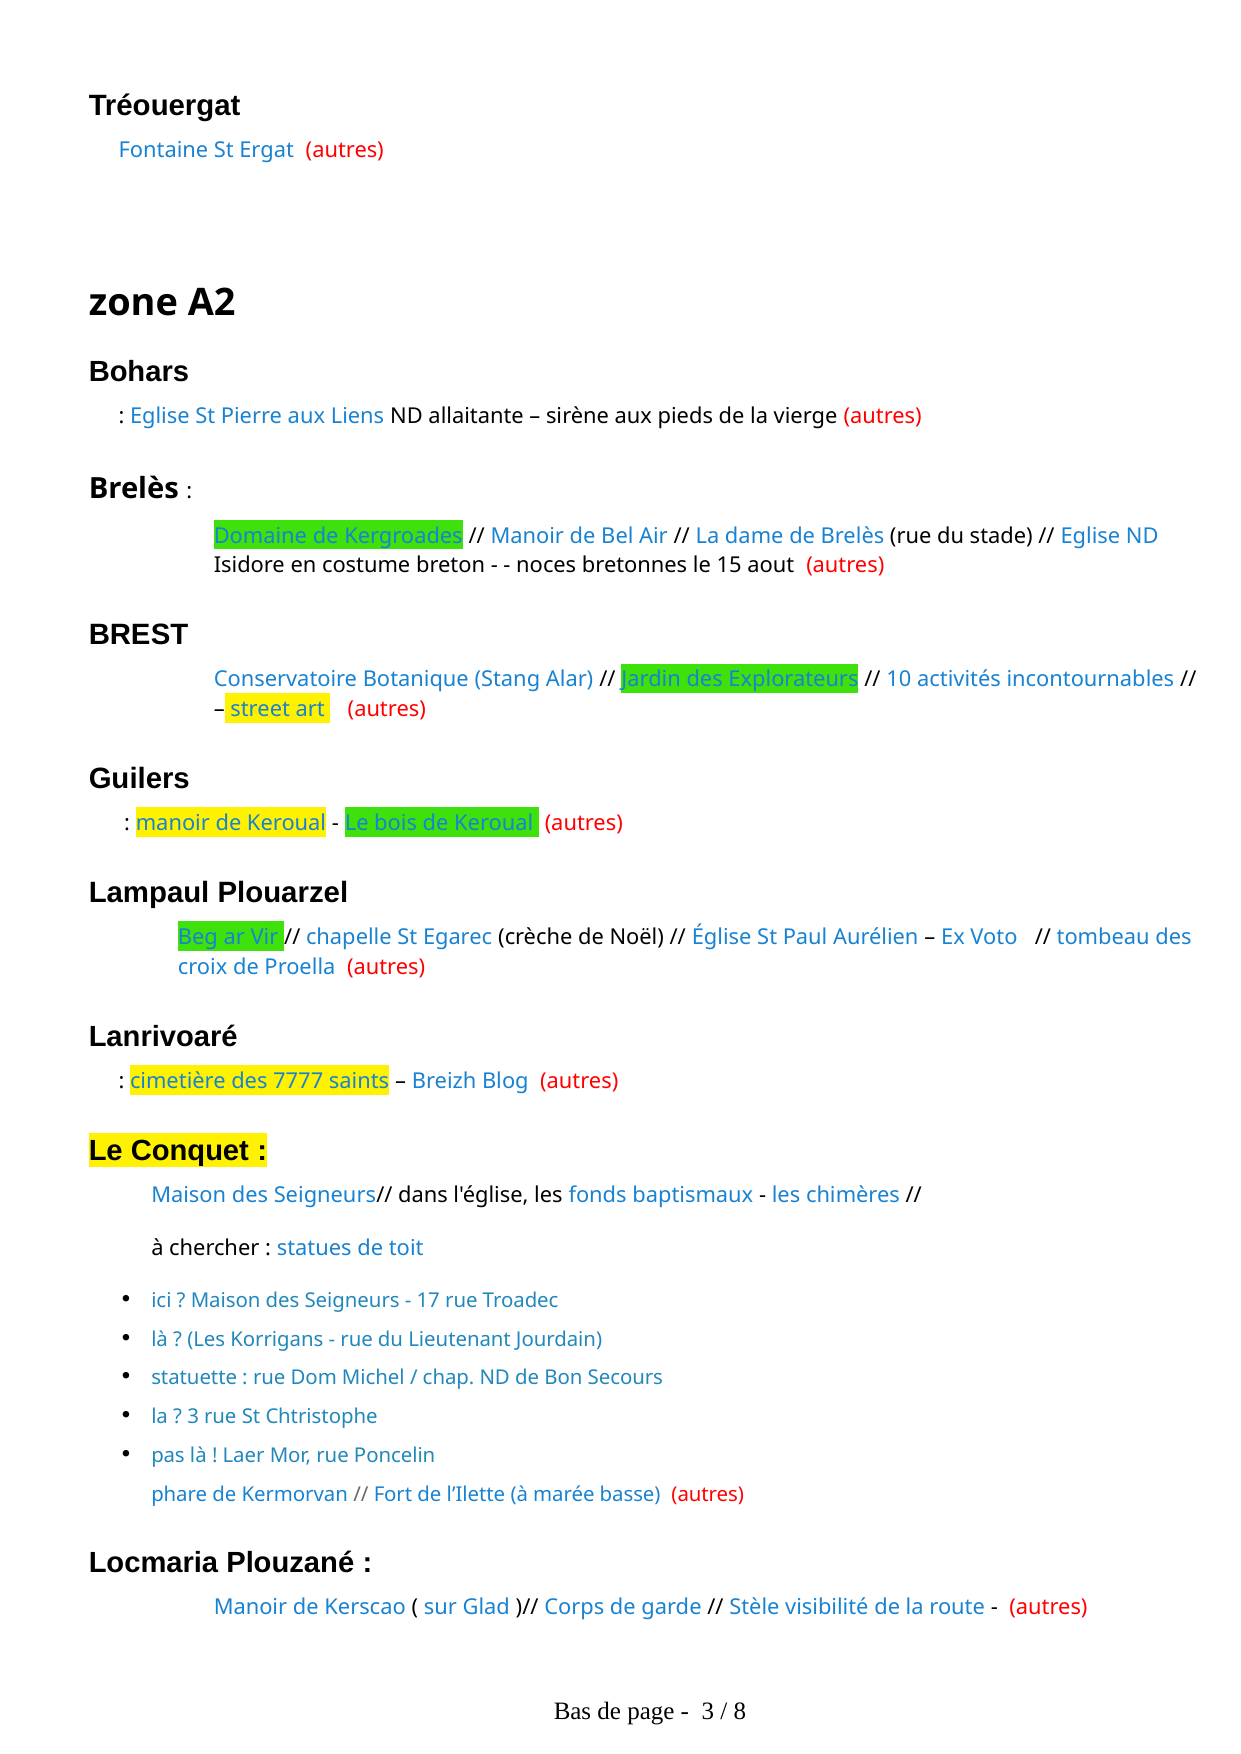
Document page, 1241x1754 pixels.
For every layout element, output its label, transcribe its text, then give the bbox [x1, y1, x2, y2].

subtitle BREST [88, 617, 1211, 651]
subtitle Tréouergat [88, 88, 1211, 121]
text Domaine de Kergroades // Manoir de Bel Air // La dame de Brelès (rue du stade) // Eglise ND Isidore en costume breton - - noces bretonnes le 15 aout (autres) [213, 519, 1211, 579]
text : manoir de Keroual - Le bois de Keroual (autres) [118, 807, 1211, 837]
subtitle Lampaul Plouarzel [88, 875, 1211, 909]
subtitle zone A2 [88, 275, 1211, 326]
subtitle Locmaria Plouzané : [88, 1545, 1211, 1578]
text à chercher : statues de toit [151, 1232, 1211, 1262]
text Fontaine St Ergat (autres) [118, 134, 1211, 164]
subtitle Le Conquet : [88, 1133, 1211, 1167]
text Conservatoire Botanique (Stang Alar) // Jardin des Explorateurs // 10 activités incontournables // – street art (autres) [213, 663, 1211, 723]
text phare de Kermorvan // Fort de l’Ilette (à marée basse) (autres) [151, 1479, 1211, 1507]
text : Eglise St Pierre aux Liens ND allaitante – sirène aux pieds de la vierge (autres) [118, 399, 1211, 429]
list là ? (Les Korrigans - rue du Lieutenant Jourdain) [122, 1324, 1211, 1352]
list pas là ! Laer Mor, rue Poncelin [122, 1441, 1211, 1468]
subtitle Bohars [88, 353, 1211, 387]
text : cimetière des 7777 saints – Breizh Blog (autres) [118, 1065, 1211, 1095]
subtitle Guilers [88, 761, 1211, 795]
subtitle Brelès : [88, 467, 1211, 507]
subtitle Lanrivoaré [88, 1019, 1211, 1053]
text Manoir de Kerscao ( sur Glad )// Corps de garde // Stèle visibilité de la route - (autres) [213, 1591, 1211, 1621]
text Maison des Seigneurs// dans l'église, les fonds baptismaux - les chimères // [151, 1179, 1211, 1209]
text Beg ar Vir // chapelle St Egarec (crèche de Noël) // Église St Paul Aurélien – Ex Voto // tombeau des croix de Proella (autres) [178, 921, 1211, 981]
list la ? 3 rue St Chtristophe [122, 1402, 1211, 1429]
list statuette : rue Dom Michel / chap. ND de Bon Secours [122, 1363, 1211, 1391]
list ici ? Maison des Seigneurs - 17 rue Troadec [122, 1286, 1211, 1313]
